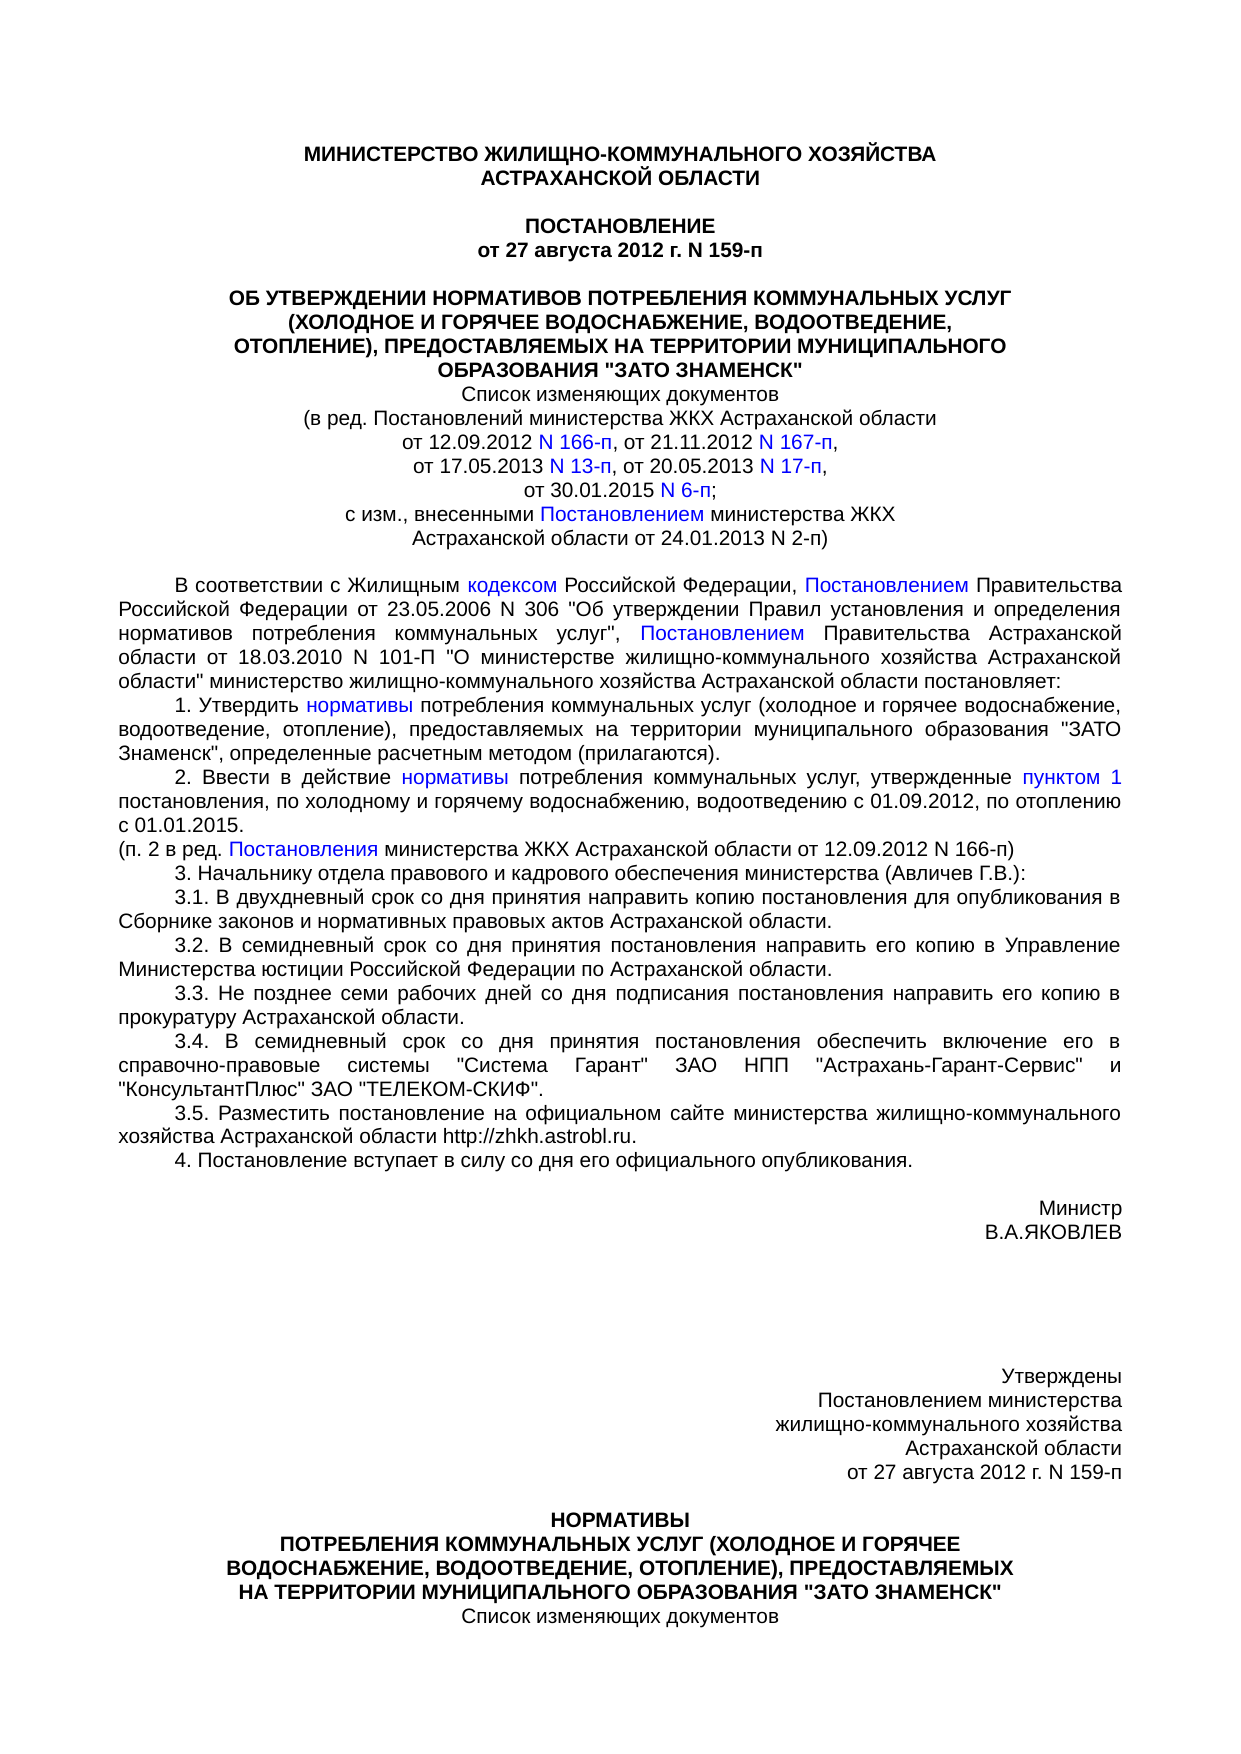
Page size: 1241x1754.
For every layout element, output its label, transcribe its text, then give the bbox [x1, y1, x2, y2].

text Астраханской области от 24.01.2013 N 2-п) [118, 525, 1122, 549]
text от 27 августа 2012 г. N 159-п [118, 1460, 1122, 1484]
text Список изменяющих документов [118, 1603, 1122, 1627]
text 1. Утвердить нормативы потребления коммунальных услуг (холодное и горячее водоснабжение, водоотведение, отопление), предоставляемых на территории муниципального образования "ЗАТО Знаменск", определенные расчетным методом (прилагаются). [118, 693, 1122, 765]
text (в ред. Постановлений министерства ЖКХ Астраханской области [118, 406, 1122, 429]
text В соответствии с Жилищным кодексом Российской Федерации, Постановлением Правительства Российской Федерации от 23.05.2006 N 306 "Об утверждении Правил установления и определения нормативов потребления коммунальных услуг", Постановлением Правительства Астраханской области от 18.03.2010 N 101-П "О министерстве жилищно-коммунального хозяйства Астраханской области" министерство жилищно-коммунального хозяйства Астраханской области постановляет: [118, 573, 1122, 693]
text от 30.01.2015 N 6-п; [118, 477, 1122, 501]
text 3.2. В семидневный срок со дня принятия постановления направить его копию в Управление Министерства юстиции Российской Федерации по Астраханской области. [118, 933, 1122, 981]
title МИНИСТЕРСТВО ЖИЛИЩНО-КОММУНАЛЬНОГО ХОЗЯЙСТВА [118, 142, 1122, 166]
text 3.5. Разместить постановление на официальном сайте министерства жилищно-коммунального хозяйства Астраханской области http://zhkh.astrobl.ru. [118, 1100, 1122, 1148]
title ВОДОСНАБЖЕНИЕ, ВОДООТВЕДЕНИЕ, ОТОПЛЕНИЕ), ПРЕДОСТАВЛЯЕМЫХ [118, 1556, 1122, 1579]
text В.А.ЯКОВЛЕВ [118, 1220, 1122, 1244]
text 3. Начальнику отдела правового и кадрового обеспечения министерства (Авличев Г.В.): [118, 861, 1122, 885]
text от 12.09.2012 N 166-п, от 21.11.2012 N 167-п, [118, 429, 1122, 453]
title НОРМАТИВЫ [118, 1508, 1122, 1532]
text Астраханской области [118, 1436, 1122, 1460]
title НА ТЕРРИТОРИИ МУНИЦИПАЛЬНОГО ОБРАЗОВАНИЯ "ЗАТО ЗНАМЕНСК" [118, 1579, 1122, 1603]
text 3.4. В семидневный срок со дня принятия постановления обеспечить включение его в справочно-правовые системы "Система Гарант" ЗАО НПП "Астрахань-Гарант-Сервис" и "КонсультантПлюс" ЗАО "ТЕЛЕКОМ-СКИФ". [118, 1028, 1122, 1100]
text с изм., внесенными Постановлением министерства ЖКХ [118, 501, 1122, 525]
text 2. Ввести в действие нормативы потребления коммунальных услуг, утвержденные пунктом 1 постановления, по холодному и горячему водоснабжению, водоотведению с 01.09.2012, по отоплению с 01.01.2015. [118, 765, 1122, 837]
text жилищно-коммунального хозяйства [118, 1412, 1122, 1436]
title ОТОПЛЕНИЕ), ПРЕДОСТАВЛЯЕМЫХ НА ТЕРРИТОРИИ МУНИЦИПАЛЬНОГО [118, 334, 1122, 358]
title (ХОЛОДНОЕ И ГОРЯЧЕЕ ВОДОСНАБЖЕНИЕ, ВОДООТВЕДЕНИЕ, [118, 310, 1122, 334]
text от 17.05.2013 N 13-п, от 20.05.2013 N 17-п, [118, 453, 1122, 477]
title ОБРАЗОВАНИЯ "ЗАТО ЗНАМЕНСК" [118, 358, 1122, 382]
title от 27 августа 2012 г. N 159-п [118, 238, 1122, 262]
text Постановлением министерства [118, 1388, 1122, 1412]
title АСТРАХАНСКОЙ ОБЛАСТИ [118, 166, 1122, 190]
text 3.3. Не позднее семи рабочих дней со дня подписания постановления направить его копию в прокуратуру Астраханской области. [118, 981, 1122, 1028]
text 3.1. В двухдневный срок со дня принятия направить копию постановления для опубликования в Сборнике законов и нормативных правовых актов Астраханской области. [118, 885, 1122, 933]
title ОБ УТВЕРЖДЕНИИ НОРМАТИВОВ ПОТРЕБЛЕНИЯ КОММУНАЛЬНЫХ УСЛУГ [118, 286, 1122, 310]
text Список изменяющих документов [118, 382, 1122, 406]
text Министр [118, 1196, 1122, 1220]
title ПОСТАНОВЛЕНИЕ [118, 214, 1122, 238]
title ПОТРЕБЛЕНИЯ КОММУНАЛЬНЫХ УСЛУГ (ХОЛОДНОЕ И ГОРЯЧЕЕ [118, 1532, 1122, 1556]
text (п. 2 в ред. Постановления министерства ЖКХ Астраханской области от 12.09.2012 N 166-п) [118, 837, 1122, 861]
text Утверждены [118, 1364, 1122, 1388]
text 4. Постановление вступает в силу со дня его официального опубликования. [118, 1148, 1122, 1172]
